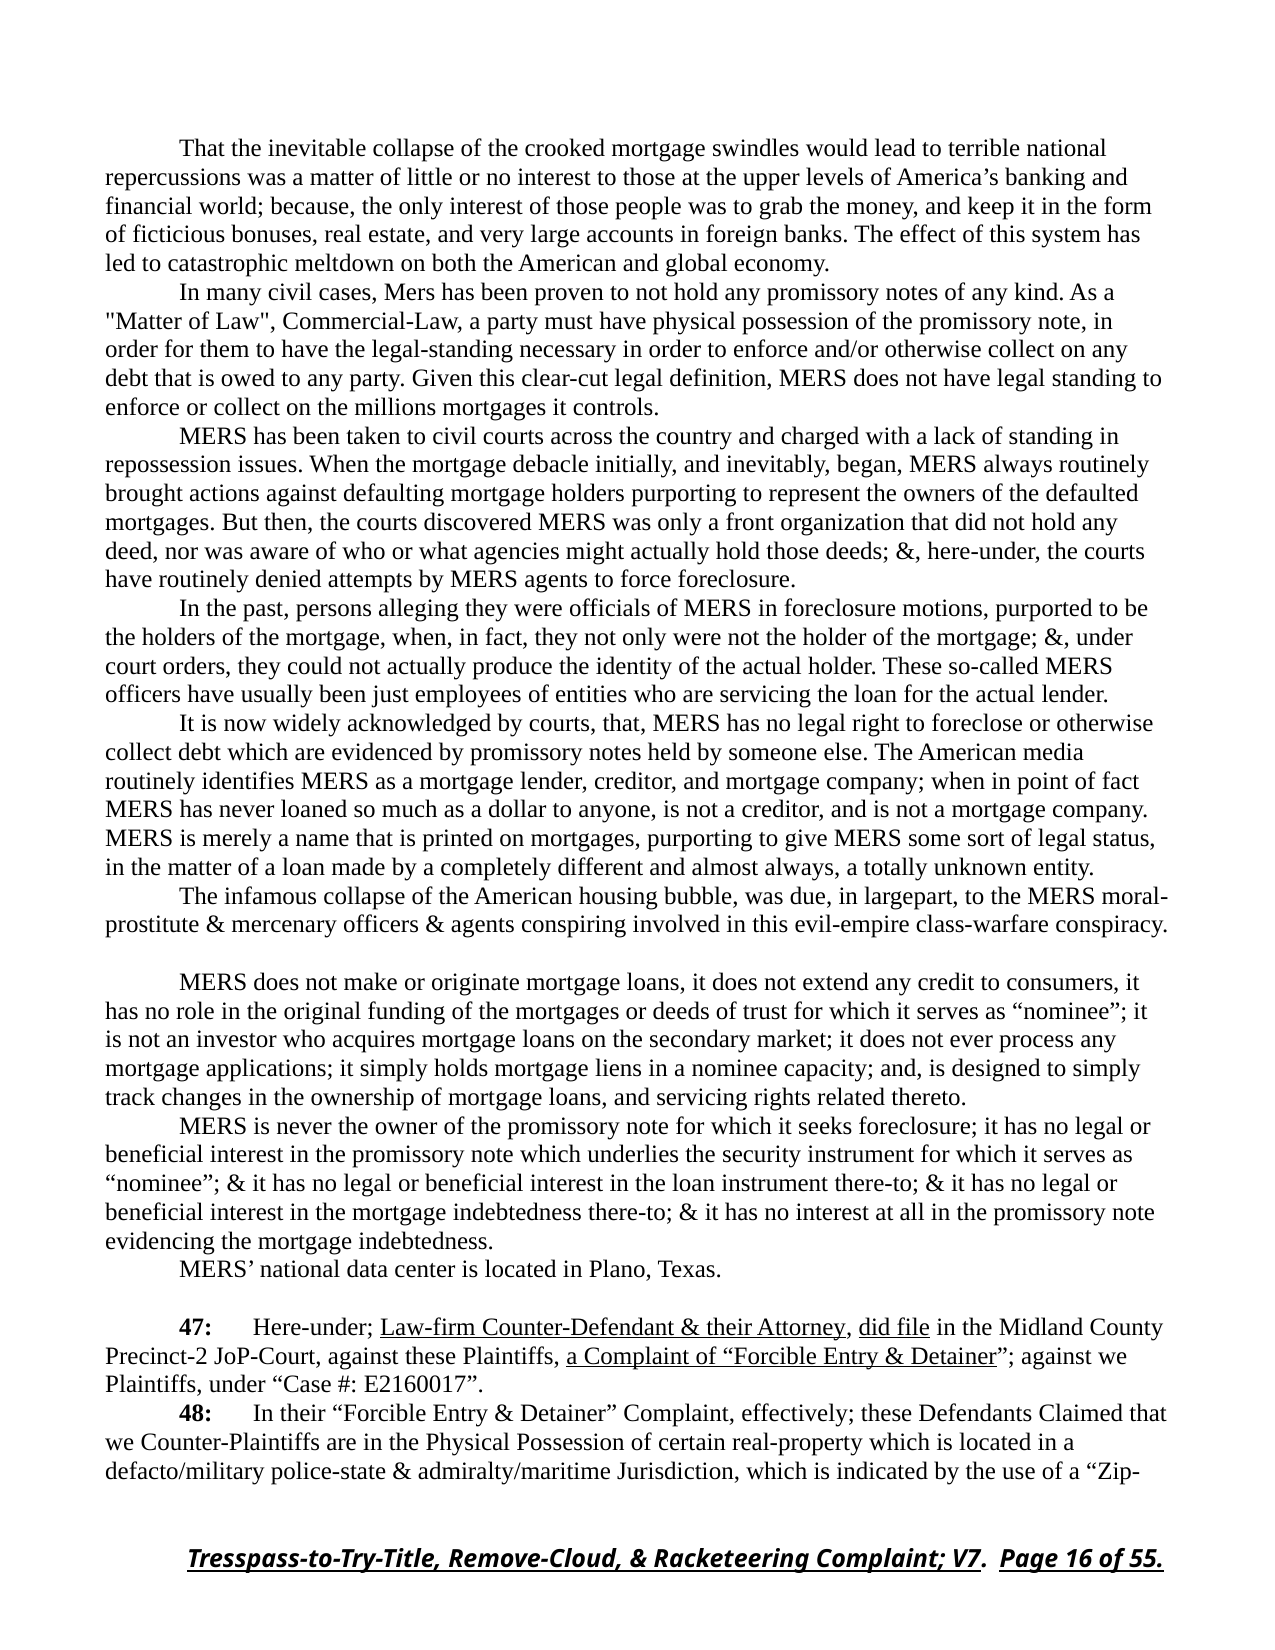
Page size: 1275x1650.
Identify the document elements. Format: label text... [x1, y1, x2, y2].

text In the past, persons alleging they were officials of MERS in foreclosure motions, purported to be the holders of the mortgage, when, in fact, they not only were not the holder of the mortgage; &, under court orders, they could not actually produce the identity of the actual holder. These so-called MERS officers have usually been just employees of entities who are servicing the loan for the actual lender. [105, 593, 1170, 708]
text 48: In their “Forcible Entry & Detainer” Complaint, effectively; these Defendants Claimed that we Counter-Plaintiffs are in the Physical Possession of certain real-property which is located in a defacto/military police-state & admiralty/maritime Jurisdiction, which is indicated by the use of a “Zip- [105, 1398, 1170, 1484]
text It is now widely acknowledged by courts, that, MERS has no legal right to foreclose or otherwise collect debt which are evidenced by promissory notes held by someone else. The American media routinely identifies MERS as a mortgage lender, creditor, and mortgage company; when in point of fact MERS has never loaned so much as a dollar to anyone, is not a creditor, and is not a mortgage company. [105, 708, 1170, 823]
text The infamous collapse of the American housing bubble, was due, in largepart, to the MERS moral-prostitute & mercenary officers & agents conspiring involved in this evil-empire class-warfare conspiracy. [105, 881, 1170, 938]
text MERS is merely a name that is printed on mortgages, purporting to give MERS some sort of legal status, [105, 823, 1170, 852]
text MERS’ national data center is located in Plano, Texas. [105, 1254, 1170, 1283]
text In many civil cases, Mers has been proven to not hold any promissory notes of any kind. As a "Matter of Law", Commercial-Law, a party must have physical possession of the promissory note, in order for them to have the legal-standing necessary in order to enforce and/or otherwise collect on any debt that is owed to any party. Given this clear-cut legal definition, MERS does not have legal standing to enforce or collect on the millions mortgages it controls. [105, 277, 1170, 421]
text MERS does not make or originate mortgage loans, it does not extend any credit to consumers, it has no role in the original funding of the mortgages or deeds of trust for which it serves as “nominee”; it is not an investor who acquires mortgage loans on the secondary market; it does not ever process any mortgage applications; it simply holds mortgage liens in a nominee capacity; and, is designed to simply track changes in the ownership of mortgage loans, and servicing rights related thereto. MERS is never the owner of the promissory note for which it seeks foreclosure; it has no legal or beneficial interest in the promissory note which underlies the security instrument for which it serves as “nominee”; & it has no legal or beneficial interest in the loan instrument there-to; & it has no legal or beneficial interest in the mortgage indebtedness there-to; & it has no interest at all in the promissory note evidencing the mortgage indebtedness. [105, 938, 1170, 1254]
text 47: Here-under; Law-firm Counter-Defendant & their Attorney, did file in the Midland County Precinct-2 JoP-Court, against these Plaintiffs, a Complaint of “Forcible Entry & Detainer”; against we Plaintiffs, under “Case #: E2160017”. [105, 1312, 1170, 1398]
text MERS has been taken to civil courts across the country and charged with a lack of standing in repossession issues. When the mortgage debacle initially, and inevitably, began, MERS always routinely brought actions against defaulting mortgage holders purporting to represent the owners of the defaulted mortgages. But then, the courts discovered MERS was only a front organization that did not hold any deed, nor was aware of who or what agencies might actually hold those deeds; &, here-under, the courts have routinely denied attempts by MERS agents to force foreclosure. [105, 421, 1170, 593]
text in the matter of a loan made by a completely different and almost always, a totally unknown entity. [105, 852, 1170, 881]
text That the inevitable collapse of the crooked mortgage swindles would lead to terrible national repercussions was a matter of little or no interest to those at the upper levels of America’s banking and financial world; because, the only interest of those people was to grab the money, and keep it in the form of ficticious bonuses, real estate, and very large accounts in foreign banks. The effect of this system has led to catastrophic meltdown on both the American and global economy. [105, 133, 1170, 277]
